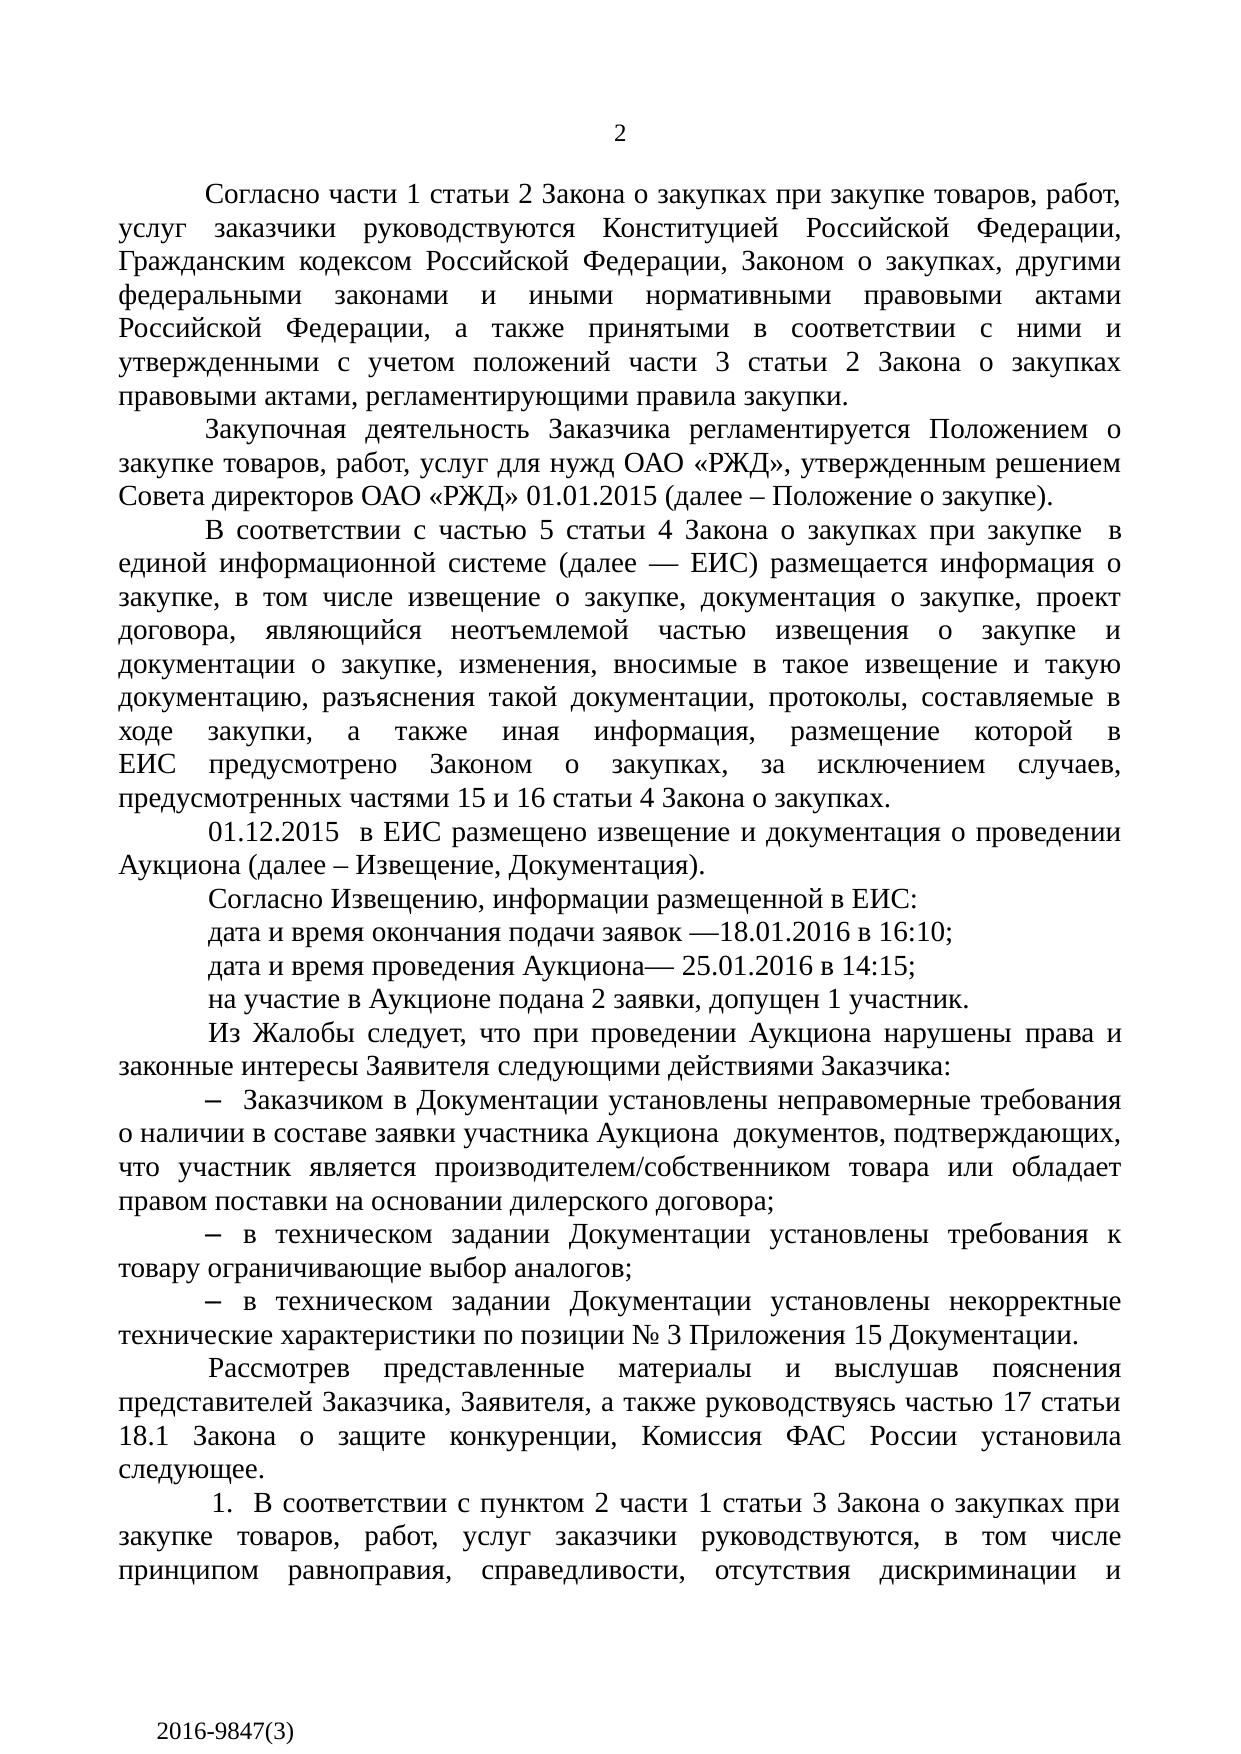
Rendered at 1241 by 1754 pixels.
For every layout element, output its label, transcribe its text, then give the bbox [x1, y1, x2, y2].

text 1. В соответствии с пунктом 2 части 1 статьи 3 Закона о закупках при закупке товаров, работ, услуг заказчики руководствуются, в том числе принципом равноправия, справедливости, отсутствия дискриминации и [118, 1485, 1122, 1585]
list в техническом задании Документации установлены некорректные технические характеристики по позиции № 3 Приложения 15 Документации. [118, 1283, 1122, 1351]
text Из Жалобы следует, что при проведении Аукциона нарушены права и законные интересы Заявителя следующими действиями Заказчика: [118, 1015, 1122, 1082]
text дата и время окончания подачи заявок —18.01.2016 в 16:10; [118, 914, 1122, 948]
text дата и время проведения Аукциона— 25.01.2016 в 14:15; [118, 948, 1122, 981]
list Заказчиком в Документации установлены неправомерные требования о наличии в составе заявки участника Аукциона документов, подтверждающих, что участник является производителем/собственником товара или обладает правом поставки на основании дилерского договора; [118, 1082, 1122, 1216]
text на участие в Аукционе подана 2 заявки, допущен 1 участник. [118, 981, 1122, 1015]
text Согласно части 1 статьи 2 Закона о закупках при закупке товаров, работ, услуг заказчики руководствуются Конституцией Российской Федерации, Гражданским кодексом Российской Федерации, Законом о закупках, другими федеральными законами и иными нормативными правовыми актами Российской Федерации, а также принятыми в соответствии с ними и утвержденными с учетом положений части 3 статьи 2 Закона о закупках правовыми актами, регламентирующими правила закупки. [118, 176, 1122, 411]
text Закупочная деятельность Заказчика регламентируется Положением о закупке товаров, работ, услуг для нужд ОАО «РЖД», утвержденным решением Совета директоров ОАО «РЖД» 01.01.2015 (далее – Положение о закупке). [118, 411, 1122, 512]
text 01.12.2015 в ЕИС размещено извещение и документация о проведении Аукциона (далее – Извещение, Документация). [118, 814, 1122, 881]
text Согласно Извещению, информации размещенной в ЕИС: [118, 881, 1122, 914]
text В соответствии с частью 5 статьи 4 Закона о закупках при закупке в единой информационной системе (далее — ЕИС) размещается информация о закупке, в том числе извещение о закупке, документация о закупке, проект договора, являющийся неотъемлемой частью извещения о закупке и документации о закупке, изменения, вносимые в такое извещение и такую документацию, разъяснения такой документации, протоколы, составляемые в ходе закупки, а также иная информация, размещение которой в ЕИС предусмотрено Законом о закупках, за исключением случаев, предусмотренных частями 15 и 16 статьи 4 Закона о закупках. [118, 512, 1122, 814]
list в техническом задании Документации установлены требования к товару ограничивающие выбор аналогов; [118, 1216, 1122, 1283]
text Рассмотрев представленные материалы и выслушав пояснения представителей Заказчика, Заявителя, а также руководствуясь частью 17 статьи 18.1 Закона о защите конкуренции, Комиссия ФАС России установила следующее. [118, 1351, 1122, 1485]
